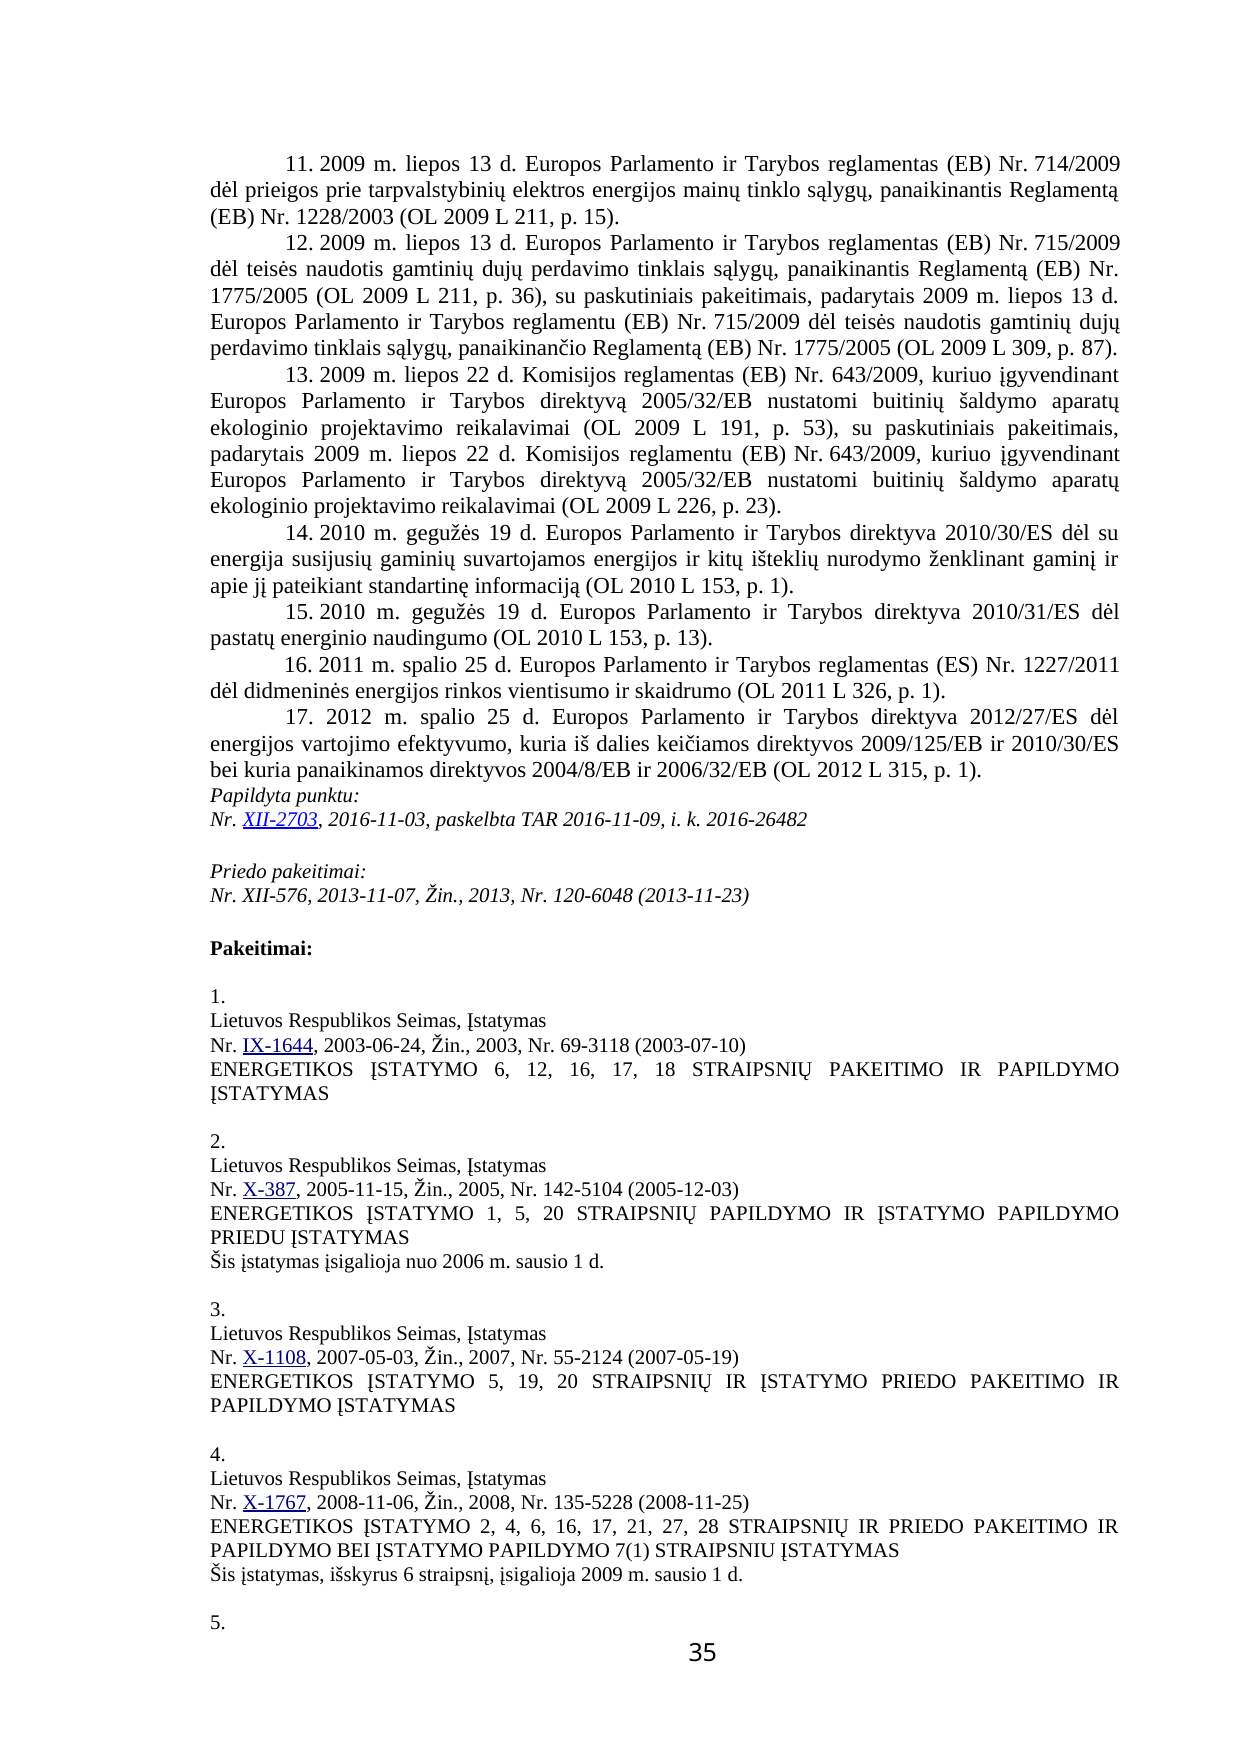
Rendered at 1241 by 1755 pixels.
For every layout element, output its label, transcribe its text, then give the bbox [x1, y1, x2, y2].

text Pakeitimai: [210, 936, 1120, 960]
text Papildyta punktu: [210, 782, 1120, 807]
text Nr. IX-1644, 2003-06-24, Žin., 2003, Nr. 69-3118 (2003-07-10) [210, 1032, 1120, 1057]
text Lietuvos Respublikos Seimas, Įstatymas [210, 1321, 1120, 1345]
text Lietuvos Respublikos Seimas, Įstatymas [210, 1466, 1120, 1490]
text ENERGETIKOS ĮSTATYMO 1, 5, 20 STRAIPSNIŲ PAPILDYMO IR ĮSTATYMO PAPILDYMO PRIEDU ĮSTATYMAS [210, 1201, 1120, 1249]
text ENERGETIKOS ĮSTATYMO 5, 19, 20 STRAIPSNIŲ IR ĮSTATYMO PRIEDO PAKEITIMO IR PAPILDYMO ĮSTATYMAS [210, 1369, 1120, 1417]
text 3. [210, 1297, 1120, 1321]
text Priedo pakeitimai: [210, 859, 1120, 883]
text 1. [210, 984, 1120, 1008]
text Lietuvos Respublikos Seimas, Įstatymas [210, 1153, 1120, 1177]
text Nr. X-1108, 2007-05-03, Žin., 2007, Nr. 55-2124 (2007-05-19) [210, 1345, 1120, 1369]
text 12. 2009 m. liepos 13 d. Europos Parlamento ir Tarybos reglamentas (EB) Nr. 715/2009 dėl teisės naudotis gamtinių dujų perdavimo tinklais sąlygų, panaikinantis Reglamentą (EB) Nr. 1775/2005 (OL 2009 L 211, p. 36), su paskutiniais pakeitimais, padarytais 2009 m. liepos 13 d. Europos Parlamento ir Tarybos reglamentu (EB) Nr. 715/2009 dėl teisės naudotis gamtinių dujų perdavimo tinklais sąlygų, panaikinančio Reglamentą (EB) Nr. 1775/2005 (OL 2009 L 309, p. 87). [210, 229, 1120, 361]
text 5. [210, 1610, 1120, 1634]
text Nr. X-1767, 2008-11-06, Žin., 2008, Nr. 135-5228 (2008-11-25) [210, 1490, 1120, 1514]
text Nr. XII-2703, 2016-11-03, paskelbta TAR 2016-11-09, i. k. 2016-26482 [210, 807, 1120, 831]
text 17. 2012 m. spalio 25 d. Europos Parlamento ir Tarybos direktyva 2012/27/ES dėl energijos vartojimo efektyvumo, kuria iš dalies keičiamos direktyvos 2009/125/EB ir 2010/30/ES bei kuria panaikinamos direktyvos 2004/8/EB ir 2006/32/EB (OL 2012 L 315, p. 1). [210, 703, 1120, 782]
text Nr. XII-576, 2013-11-07, Žin., 2013, Nr. 120-6048 (2013-11-23) [210, 883, 1120, 907]
text 14. 2010 m. gegužės 19 d. Europos Parlamento ir Tarybos direktyva 2010/30/ES dėl su energija susijusių gaminių suvartojamos energijos ir kitų išteklių nurodymo ženklinant gaminį ir apie jį pateikiant standartinę informaciją (OL 2010 L 153, p. 1). [210, 519, 1120, 598]
text 4. [210, 1442, 1120, 1466]
text 16. 2011 m. spalio 25 d. Europos Parlamento ir Tarybos reglamentas (ES) Nr. 1227/2011 dėl didmeninės energijos rinkos vientisumo ir skaidrumo (OL 2011 L 326, p. 1). [210, 651, 1120, 703]
text ENERGETIKOS ĮSTATYMO 2, 4, 6, 16, 17, 21, 27, 28 STRAIPSNIŲ IR PRIEDO PAKEITIMO IR PAPILDYMO BEI ĮSTATYMO PAPILDYMO 7(1) STRAIPSNIU ĮSTATYMAS [210, 1514, 1120, 1562]
text 13. 2009 m. liepos 22 d. Komisijos reglamentas (EB) Nr. 643/2009, kuriuo įgyvendinant Europos Parlamento ir Tarybos direktyvą 2005/32/EB nustatomi buitinių šaldymo aparatų ekologinio projektavimo reikalavimai (OL 2009 L 191, p. 53), su paskutiniais pakeitimais, padarytais 2009 m. liepos 22 d. Komisijos reglamentu (EB) Nr. 643/2009, kuriuo įgyvendinant Europos Parlamento ir Tarybos direktyvą 2005/32/EB nustatomi buitinių šaldymo aparatų ekologinio projektavimo reikalavimai (OL 2009 L 226, p. 23). [210, 361, 1120, 519]
text 11. 2009 m. liepos 13 d. Europos Parlamento ir Tarybos reglamentas (EB) Nr. 714/2009 dėl prieigos prie tarpvalstybinių elektros energijos mainų tinklo sąlygų, panaikinantis Reglamentą (EB) Nr. 1228/2003 (OL 2009 L 211, p. 15). [210, 150, 1120, 229]
text Lietuvos Respublikos Seimas, Įstatymas [210, 1008, 1120, 1032]
text 15. 2010 m. gegužės 19 d. Europos Parlamento ir Tarybos direktyva 2010/31/ES dėl pastatų energinio naudingumo (OL 2010 L 153, p. 13). [210, 598, 1120, 651]
text 2. [210, 1129, 1120, 1153]
text Šis įstatymas įsigalioja nuo 2006 m. sausio 1 d. [210, 1249, 1120, 1273]
text ENERGETIKOS ĮSTATYMO 6, 12, 16, 17, 18 STRAIPSNIŲ PAKEITIMO IR PAPILDYMO ĮSTATYMAS [210, 1057, 1120, 1105]
text Šis įstatymas, išskyrus 6 straipsnį, įsigalioja 2009 m. sausio 1 d. [210, 1562, 1120, 1586]
text Nr. X-387, 2005-11-15, Žin., 2005, Nr. 142-5104 (2005-12-03) [210, 1177, 1120, 1201]
